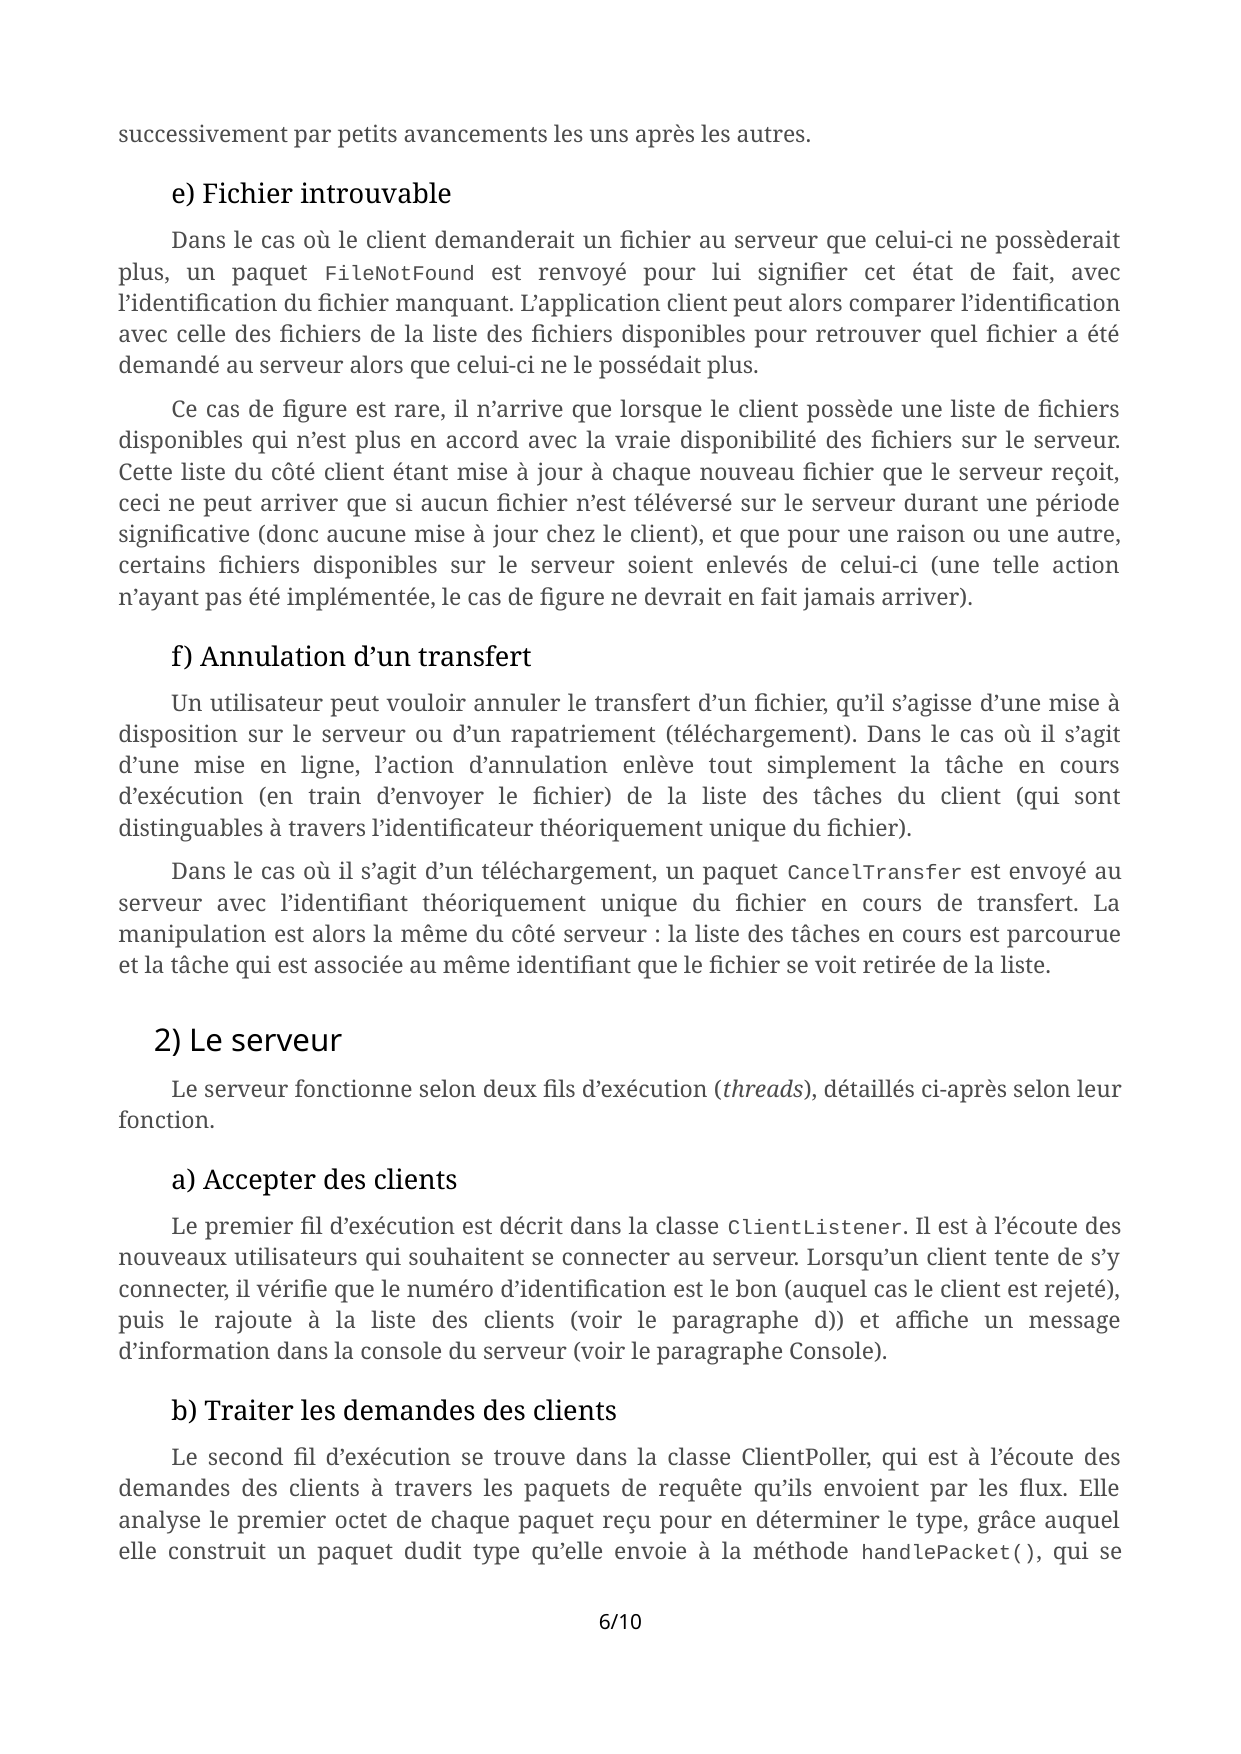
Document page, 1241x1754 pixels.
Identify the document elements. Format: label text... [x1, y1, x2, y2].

text Ce cas de figure est rare, il n’arrive que lorsque le client possède une liste de fichiers disponibles qui n’est plus en accord avec la vraie disponibilité des fichiers sur le serveur. Cette liste du côté client étant mise à jour à chaque nouveau fichier que le serveur reçoit, ceci ne peut arriver que si aucun fichier n’est téléversé sur le serveur durant une période significative (donc aucune mise à jour chez le client), et que pour une raison ou une autre, certains fichiers disponibles sur le serveur soient enlevés de celui-ci (une telle action n’ayant pas été implémentée, le cas de figure ne devrait en fait jamais arriver). [118, 393, 1122, 612]
subtitle e) Fichier introuvable [171, 175, 1122, 212]
text Un utilisateur peut vouloir annuler le transfert d’un fichier, qu’il s’agisse d’une mise à disposition sur le serveur ou d’un rapatriement (téléchargement). Dans le cas où il s’agit d’une mise en ligne, l’action d’annulation enlève tout simplement la tâche en cours d’exécution (en train d’envoyer le fichier) de la liste des tâches du client (qui sont distinguables à travers l’identificateur théoriquement unique du fichier). [118, 686, 1122, 843]
text Le second fil d’exécution se trouve dans la classe ClientPoller, qui est à l’écoute des demandes des clients à travers les paquets de requête qu’ils envoient par les flux. Elle analyse le premier octet de chaque paquet reçu pour en déterminer le type, grâce auquel elle construit un paquet dudit type qu’elle envoie à la méthode handlePacket(), qui se [118, 1441, 1122, 1566]
text Le premier fil d’exécution est décrit dans la classe ClientListener. Il est à l’écoute des nouveaux utilisateurs qui souhaitent se connecter au serveur. Lorsqu’un client tente de s’y connecter, il vérifie que le numéro d’identification est le bon (auquel cas le client est rejeté), puis le rajoute à la liste des clients (voir le paragraphe d)) et affiche un message d’information dans la console du serveur (voir le paragraphe Console). [118, 1210, 1122, 1366]
subtitle 2) Le serveur [153, 1018, 1122, 1060]
subtitle a) Accepter des clients [171, 1161, 1122, 1198]
subtitle b) Traiter les demandes des clients [171, 1392, 1122, 1429]
text Dans le cas où le client demanderait un fichier au serveur que celui-ci ne possèderait plus, un paquet FileNotFound est renvoyé pour lui signifier cet état de fait, avec l’identification du fichier manquant. L’application client peut alors comparer l’identification avec celle des fichiers de la liste des fichiers disponibles pour retrouver quel fichier a été demandé au serveur alors que celui-ci ne le possédait plus. [118, 224, 1122, 380]
text Le serveur fonctionne selon deux fils d’exécution (threads), détaillés ci-après selon leur fonction. [118, 1073, 1122, 1135]
text successivement par petits avancements les uns après les autres. [118, 118, 1122, 149]
subtitle f) Annulation d’un transfert [171, 637, 1122, 674]
text Dans le cas où il s’agit d’un téléchargement, un paquet CancelTransfer est envoyé au serveur avec l’identifiant théoriquement unique du fichier en cours de transfert. La manipulation est alors la même du côté serveur : la liste des tâches en cours est parcourue et la tâche qui est associée au même identifiant que le fichier se voit retirée de la liste. [118, 855, 1122, 980]
